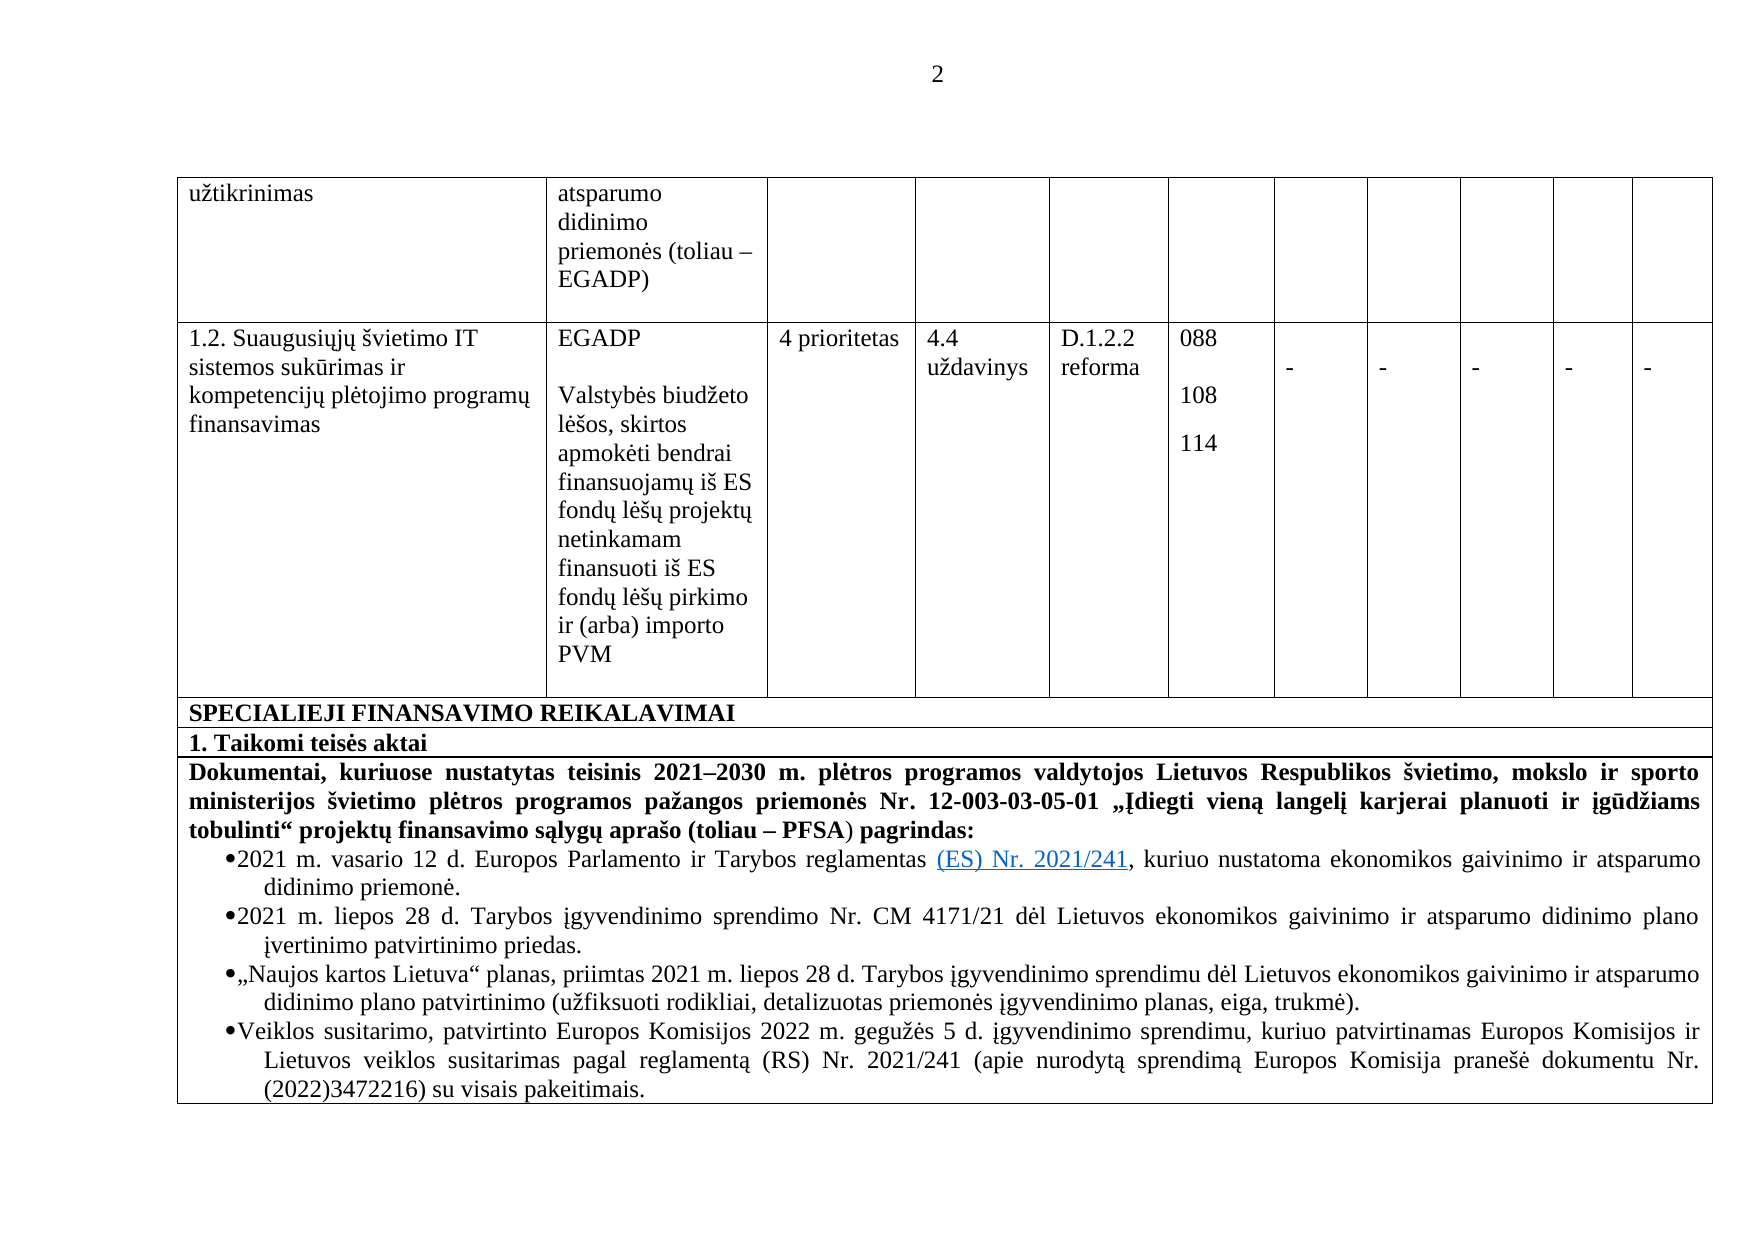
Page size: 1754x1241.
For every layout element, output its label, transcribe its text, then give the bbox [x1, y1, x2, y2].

table_cell [1169, 178, 1274, 322]
table_cell - [1633, 178, 1712, 322]
table_cell 1. Taikomi teisės aktai [178, 728, 1712, 756]
table_cell 4 prioritetas [768, 323, 915, 697]
table_cell užtikrinimas [178, 178, 546, 322]
table_cell - [1368, 178, 1460, 322]
table_cell atsparumo didinimo priemonės (toliau – EGADP) [547, 178, 767, 322]
table_cell Dokumentai, kuriuose nustatytas teisinis 2021–2030 m. plėtros programos valdytojos Lietuvos Respublikos švietimo, mokslo ir sporto ministerijos švietimo plėtros programos pažangos priemonės Nr. 12-003-03-05-01 „Įdiegti vieną langelį karjerai planuoti ir įgūdžiams tobulinti“ projektų finansavimo sąlygų aprašo (toliau – PFSA) pagrindas:  2021 m. vasario 12 d. Europos Parlamento ir Tarybos reglamentas (ES) Nr. 2021/241, kuriuo nustatoma ekonomikos gaivinimo ir atsparumo didinimo priemonė.  2021 m. liepos 28 d. Tarybos įgyvendinimo sprendimo Nr. CM 4171/21 dėl Lietuvos ekonomikos gaivinimo ir atsparumo didinimo plano įvertinimo patvirtinimo priedas.  „Naujos kartos Lietuva“ planas, priimtas 2021 m. liepos 28 d. Tarybos įgyvendinimo sprendimu dėl Lietuvos ekonomikos gaivinimo ir atsparumo didinimo plano patvirtinimo (užfiksuoti rodikliai, detalizuotas priemonės įgyvendinimo planas, eiga, trukmė).  Veiklos susitarimo, patvirtinto Europos Komisijos 2022 m. gegužės 5 d. įgyvendinimo sprendimu, kuriuo patvirtinamas Europos Komisijos ir Lietuvos veiklos susitarimas pagal reglamentą (RS) Nr. 2021/241 (apie nurodytą sprendimą Europos Komisija pranešė dokumentu Nr. (2022)3472216) su visais pakeitimais. [178, 758, 1712, 1102]
table_cell 4.4 uždavinys [916, 323, 1049, 697]
table_cell - [1275, 323, 1367, 697]
table_cell - [1633, 323, 1712, 697]
table_cell - [1461, 323, 1553, 697]
table_cell [768, 178, 915, 322]
table_cell EGADP Valstybės biudžeto lėšos, skirtos apmokėti bendrai finansuojamų iš ES fondų lėšų projektų netinkamam finansuoti iš ES fondų lėšų pirkimo ir (arba) importo PVM [547, 323, 767, 697]
table_cell 1.2. Suaugusiųjų švietimo IT sistemos sukūrimas ir kompetencijų plėtojimo programų finansavimas [178, 323, 546, 697]
table_cell - [1275, 178, 1367, 322]
table_cell [1050, 178, 1168, 322]
table_cell - [1554, 178, 1632, 322]
table_cell D.1.2.2 reforma [1050, 323, 1168, 697]
table_cell SPECIALIEJI FINANSAVIMO REIKALAVIMAI [178, 698, 1712, 727]
table_cell [916, 178, 1049, 322]
table_cell 088 108 114 [1169, 323, 1274, 697]
table_cell - [1461, 178, 1553, 322]
table_cell - [1368, 323, 1460, 697]
table_cell - [1554, 323, 1632, 697]
